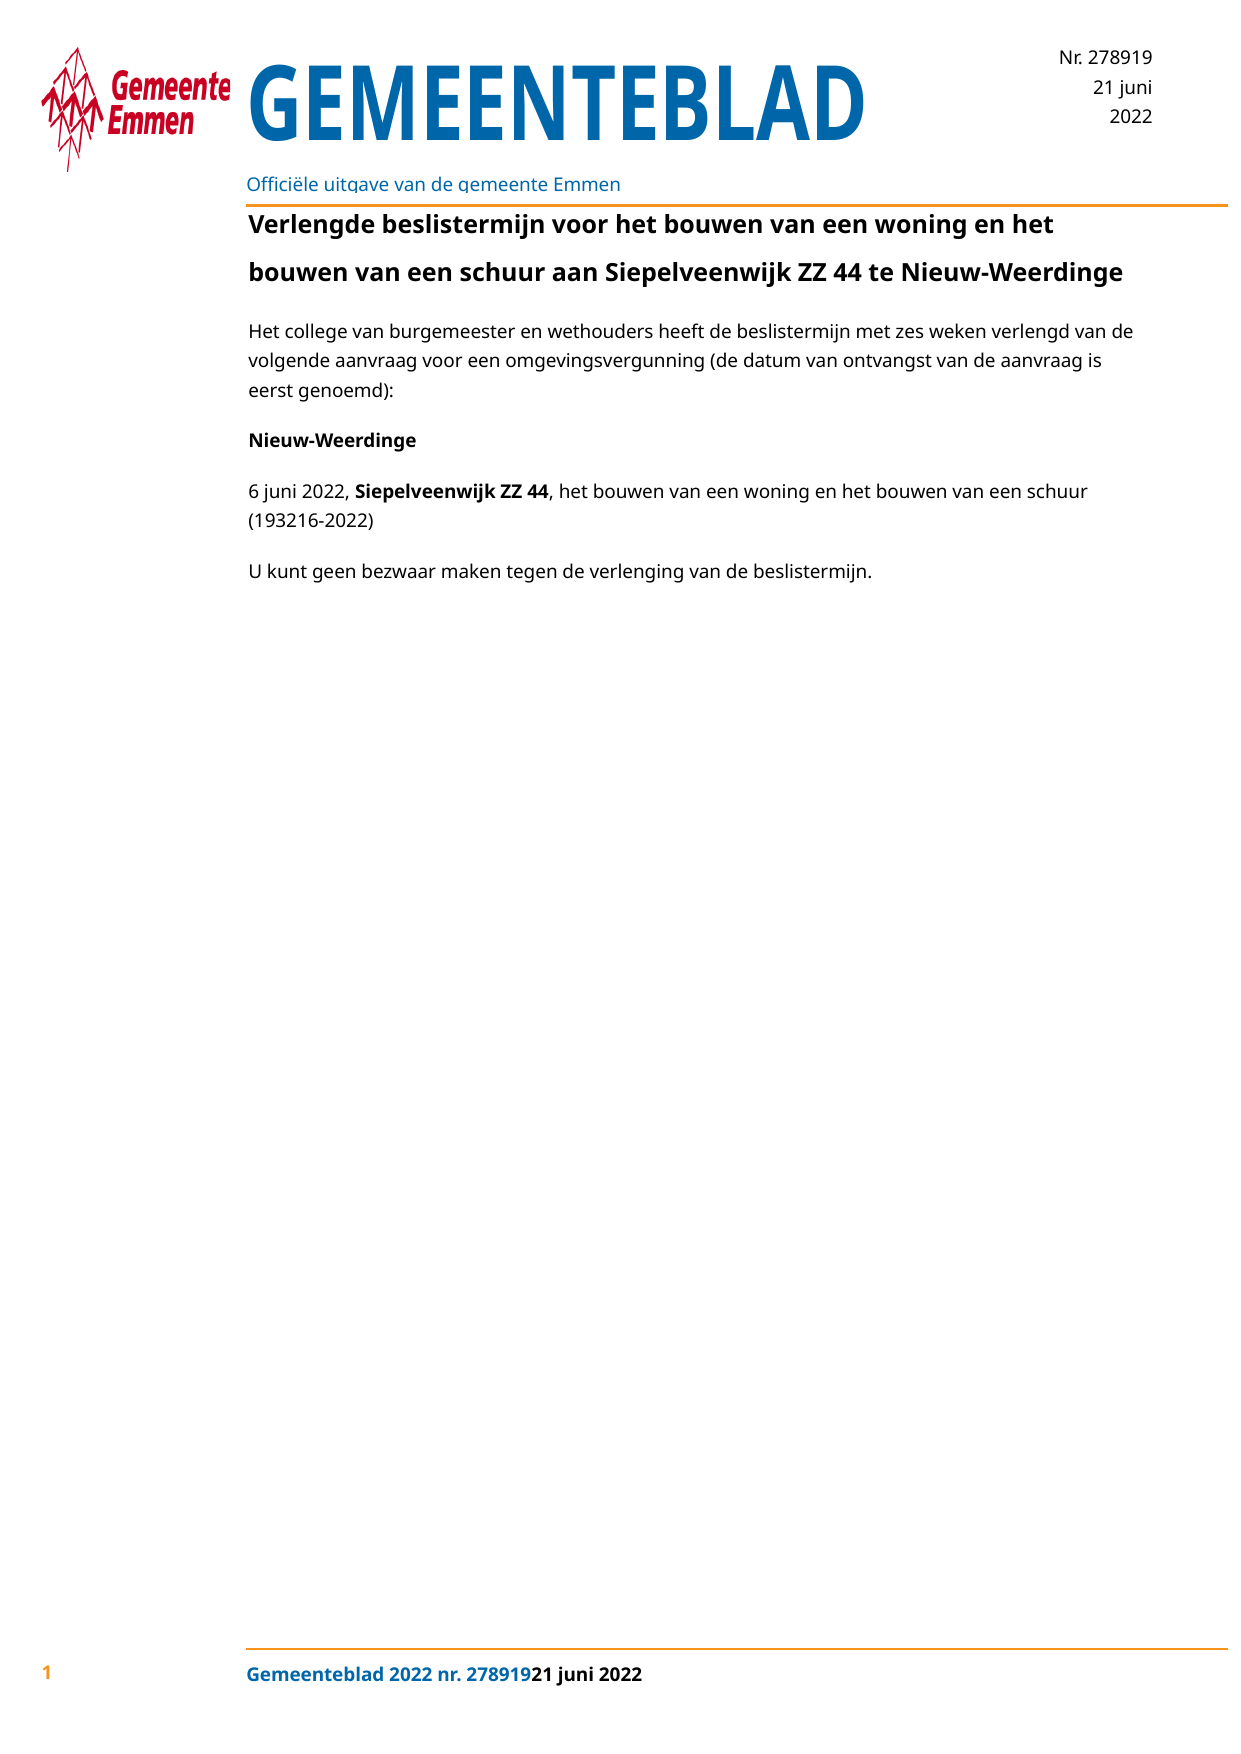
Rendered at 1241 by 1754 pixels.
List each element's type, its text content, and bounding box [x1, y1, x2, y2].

text Verlengde beslistermijn voor het bouwen van een woning en het bouwen van een schuur aan Siepelveenwijk ZZ 44 te Nieuw-Weerdinge [248, 207, 1152, 288]
text Nieuw-Weerdinge [248, 427, 1152, 453]
text Het college van burgemeester en wethouders heeft de beslistermijn met zes weken verlengd van de volgende aanvraag voor een omgevingsvergunning (de datum van ontvangst van de aanvraag is eerst genoemd): [248, 318, 1152, 403]
picture [41, 47, 231, 172]
text U kunt geen bezwaar maken tegen de verlenging van de beslistermijn. [248, 558, 1152, 584]
text 6 juni 2022, Siepelveenwijk ZZ 44, het bouwen van een woning en het bouwen van een schuur (193216-2022) [248, 478, 1152, 533]
